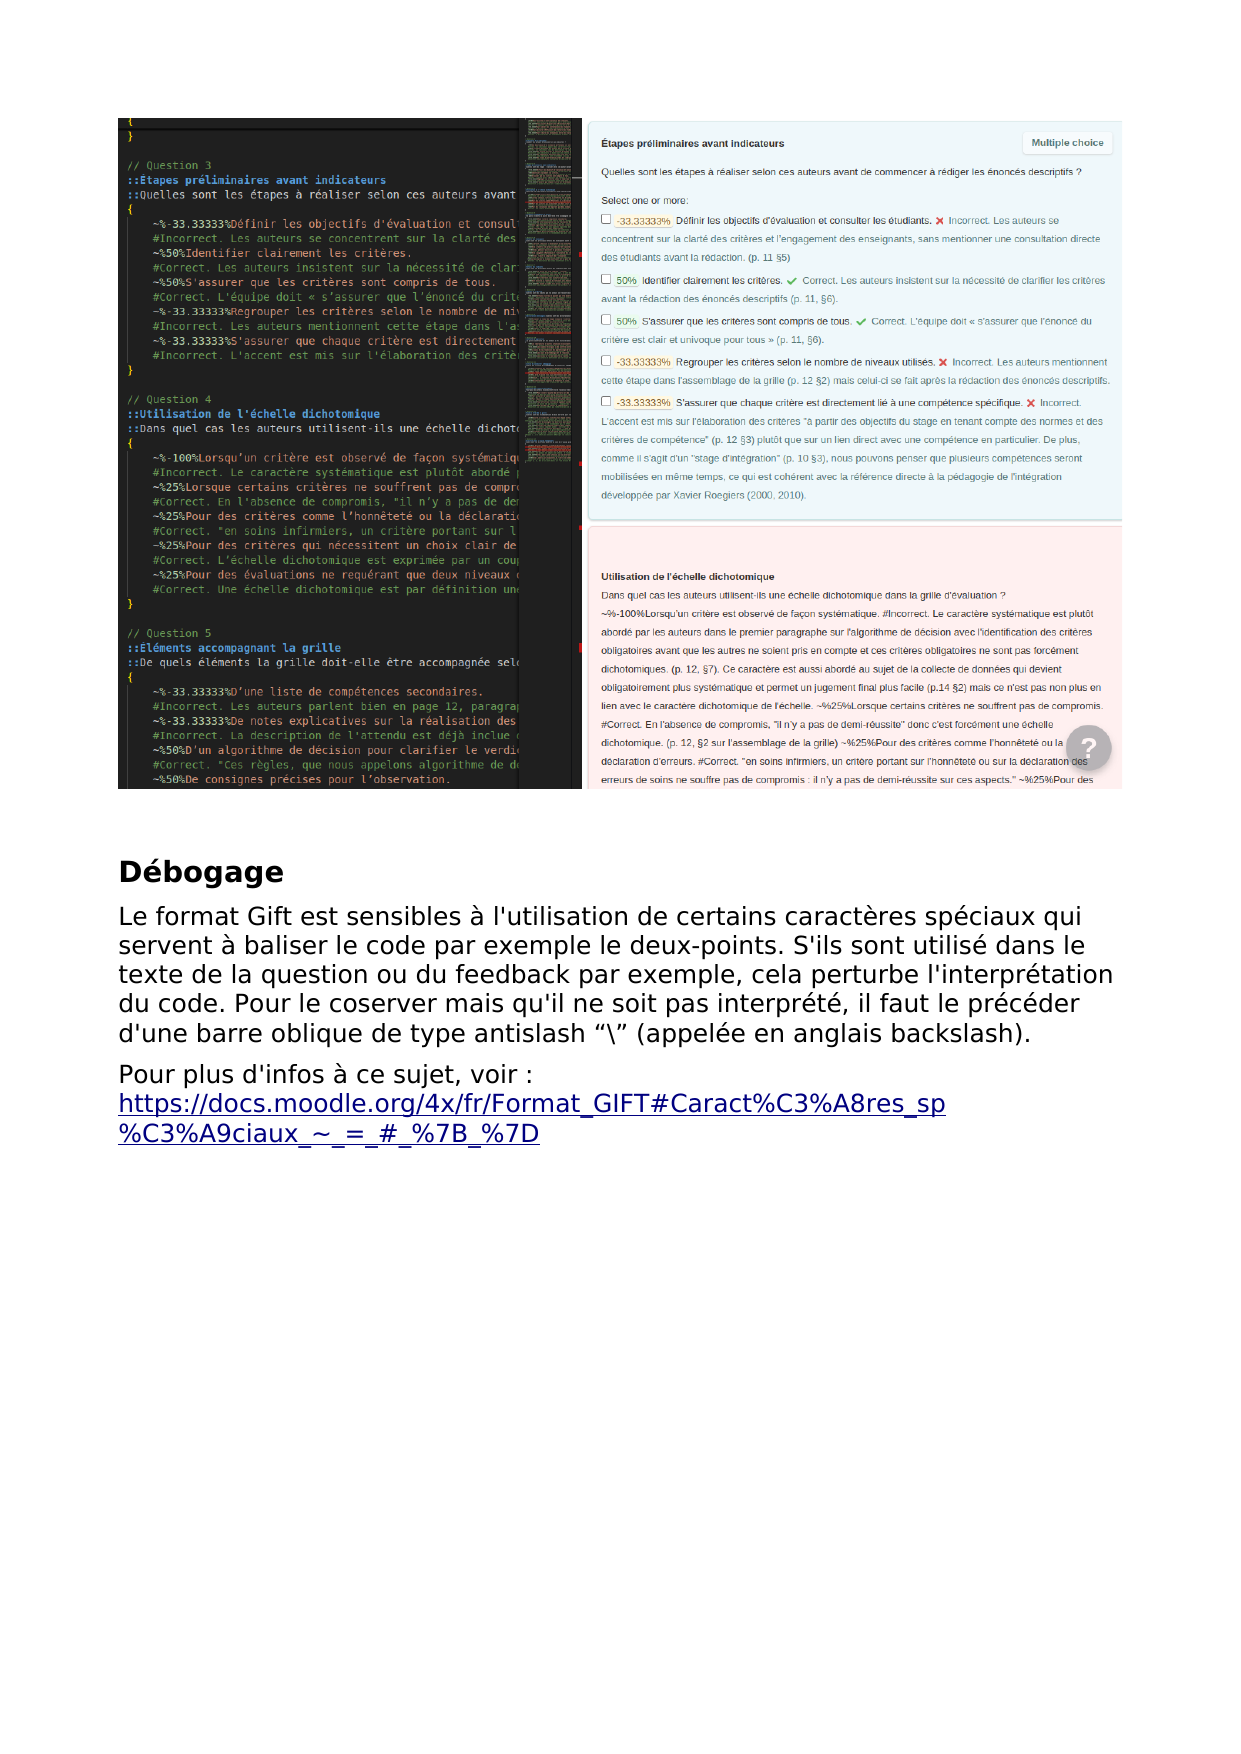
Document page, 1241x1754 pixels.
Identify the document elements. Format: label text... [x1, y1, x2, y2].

text Pour plus d'infos à ce sujet, voir : https://docs.moodle.org/4x/fr/Format_GIFT#Caract%C3%A8res_sp%C3%A9ciaux_~_=_#_%7B_%7D [118, 1060, 1122, 1148]
text Le format Gift est sensibles à l'utilisation de certains caractères spéciaux qui servent à baliser le code par exemple le deux-points. S'ils sont utilisé dans le texte de la question ou du feedback par exemple, cela perturbe l'interprétation du code. Pour le coserver mais qu'il ne soit pas interprété, il faut le précéder d'une barre oblique de type antislash “\” (appelée en anglais backslash). [118, 902, 1122, 1048]
subtitle Débogage [118, 856, 1122, 889]
picture [118, 118, 1123, 789]
